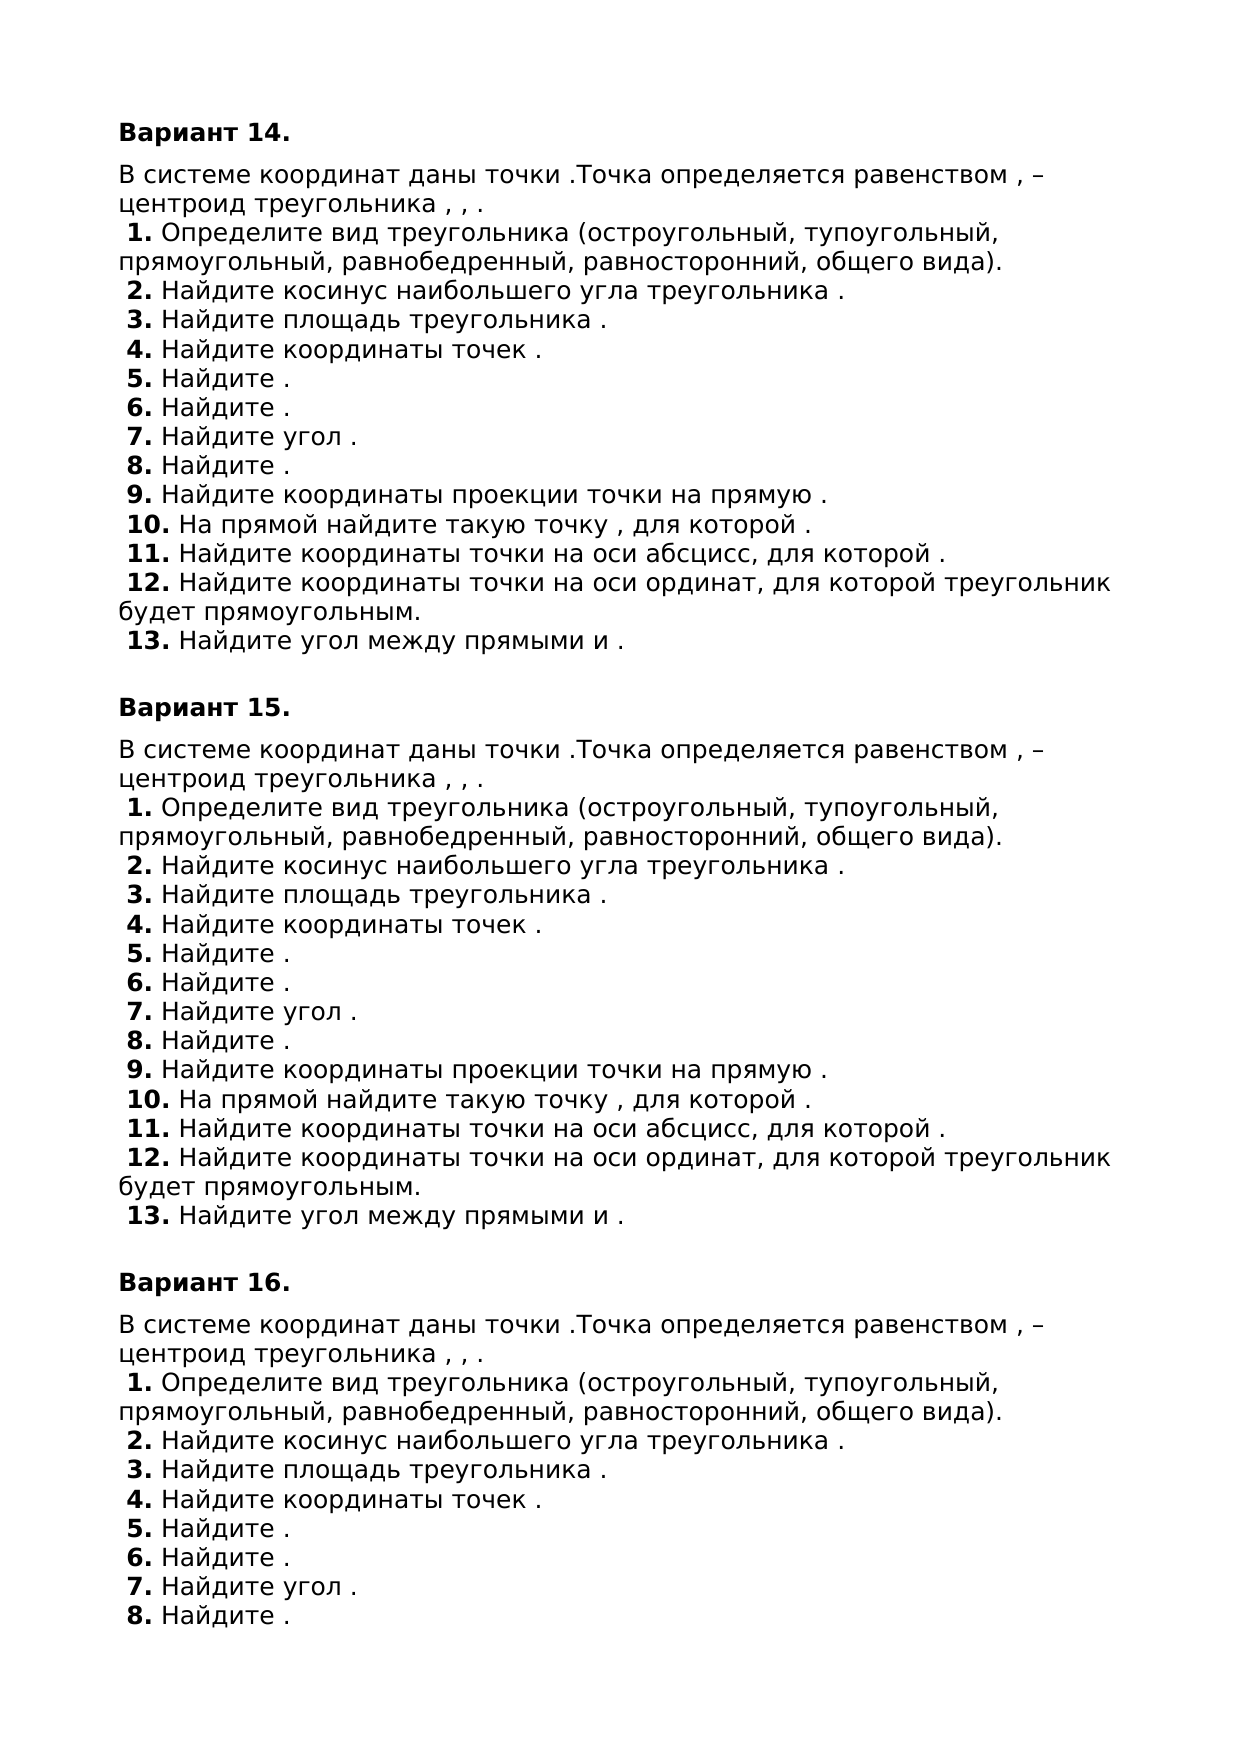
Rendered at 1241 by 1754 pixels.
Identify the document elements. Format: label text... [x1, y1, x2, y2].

subtitle Вариант 16. [118, 1268, 1122, 1297]
subtitle Вариант 14. [118, 118, 1122, 147]
subtitle Вариант 15. [118, 693, 1122, 722]
text В системе координат даны точки .Точка определяется равенством , – центроид треугольника , , . 1. Определите вид треугольника (остроугольный, тупоугольный, прямоугольный, равнобедренный, равносторонний, общего вида). 2. Найдите косинус наибольшего угла треугольника . 3. Найдите площадь треугольника . 4. Найдите координаты точек . 5. Найдите . 6. Найдите . 7. Найдите угол . 8. Найдите . 9. Найдите координаты проекции точки на прямую . 10. На прямой найдите такую точку , для которой . 11. Найдите координаты точки на оси абсцисс, для которой . 12. Найдите координаты точки на оси ординат, для которой треугольник будет прямоугольным. 13. Найдите угол между прямыми и . [118, 735, 1122, 1231]
text В системе координат даны точки .Точка определяется равенством , – центроид треугольника , , . 1. Определите вид треугольника (остроугольный, тупоугольный, прямоугольный, равнобедренный, равносторонний, общего вида). 2. Найдите косинус наибольшего угла треугольника . 3. Найдите площадь треугольника . 4. Найдите координаты точек . 5. Найдите . 6. Найдите . 7. Найдите угол . 8. Найдите . 9. Найдите координаты проекции точки на прямую . 10. На прямой найдите такую точку , для которой . 11. Найдите координаты точки на оси абсцисс, для которой . 12. Найдите координаты точки на оси ординат, для которой треугольник будет прямоугольным. 13. Найдите угол между прямыми и . [118, 160, 1122, 656]
text В системе координат даны точки .Точка определяется равенством , – центроид треугольника , , . 1. Определите вид треугольника (остроугольный, тупоугольный, прямоугольный, равнобедренный, равносторонний, общего вида). 2. Найдите косинус наибольшего угла треугольника . 3. Найдите площадь треугольника . 4. Найдите координаты точек . 5. Найдите . 6. Найдите . 7. Найдите угол . 8. Найдите . [118, 1310, 1122, 1631]
